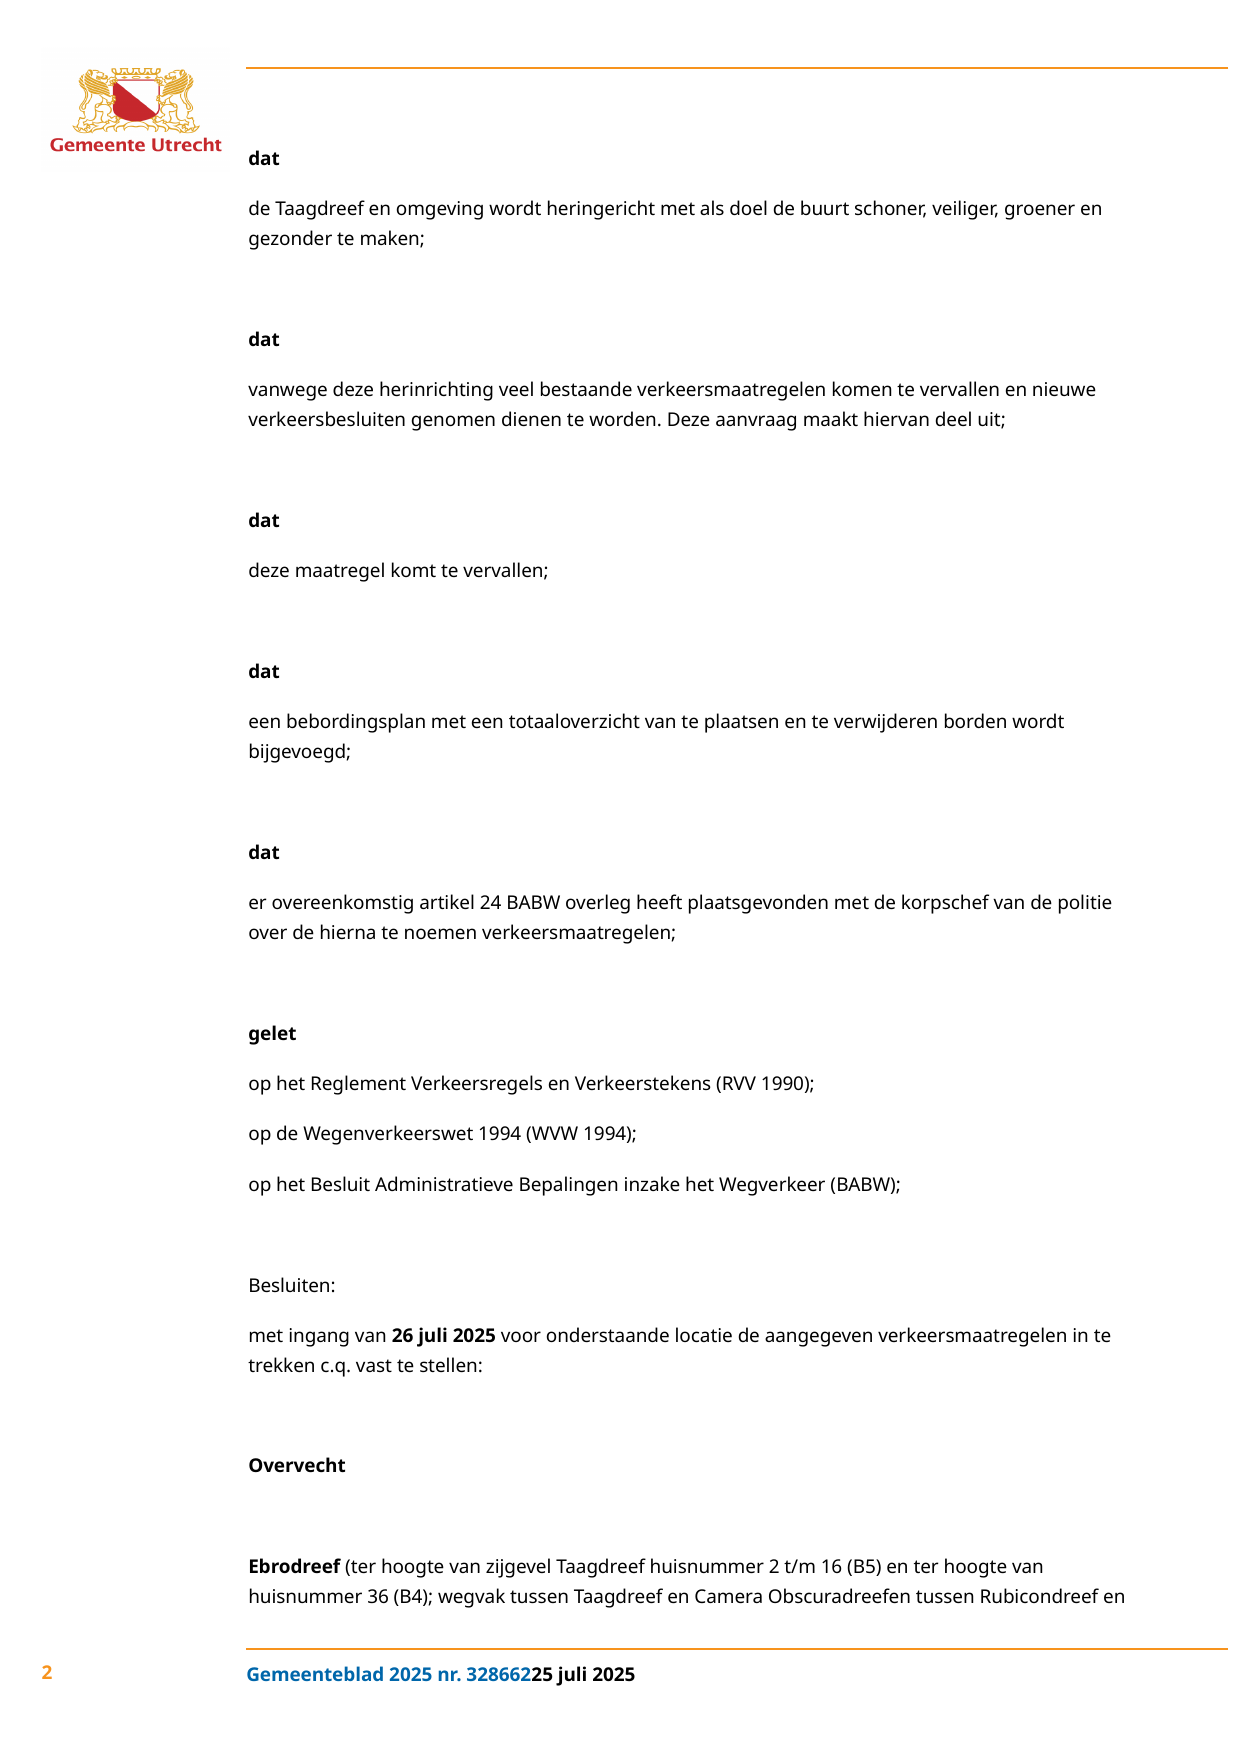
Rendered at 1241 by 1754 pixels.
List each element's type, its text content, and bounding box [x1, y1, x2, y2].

text dat [248, 658, 1152, 684]
text dat [248, 839, 1152, 865]
text dat [248, 326, 1152, 352]
text met ingang van 26 juli 2025 voor onderstaande locatie de aangegeven verkeersmaatregelen in te trekken c.q. vast te stellen: [248, 1322, 1152, 1378]
text Ebrodreef (ter hoogte van zijgevel Taagdreef huisnummer 2 t/m 16 (B5) en ter hoogte van huisnummer 36 (B4); wegvak tussen Taagdreef en Camera Obscuradreefen tussen Rubicondreef en [248, 1553, 1152, 1609]
text een bebordingsplan met een totaaloverzicht van te plaatsen en te verwijderen borden wordt bijgevoegd; [248, 708, 1152, 764]
text Overvecht [248, 1453, 1152, 1478]
picture [41, 47, 231, 172]
text vanwege deze herinrichting veel bestaande verkeersmaatregelen komen te vervallen en nieuwe verkeersbesluiten genomen dienen te worden. Deze aanvraag maakt hiervan deel uit; [248, 376, 1152, 432]
text op het Reglement Verkeersregels en Verkeerstekens (RVV 1990); [248, 1070, 1152, 1096]
text dat [248, 145, 1152, 171]
text de Taagdreef en omgeving wordt heringericht met als doel de buurt schoner, veiliger, groener en gezonder te maken; [248, 196, 1152, 251]
text op het Besluit Administratieve Bepalingen inzake het Wegverkeer (BABW); [248, 1171, 1152, 1197]
text deze maatregel komt te vervallen; [248, 557, 1152, 583]
text Besluiten: [248, 1272, 1152, 1298]
text er overeenkomstig artikel 24 BABW overleg heeft plaatsgevonden met de korpschef van de politie over de hierna te noemen verkeersmaatregelen; [248, 889, 1152, 945]
text gelet [248, 1020, 1152, 1046]
text op de Wegenverkeerswet 1994 (WVW 1994); [248, 1121, 1152, 1146]
text dat [248, 507, 1152, 533]
